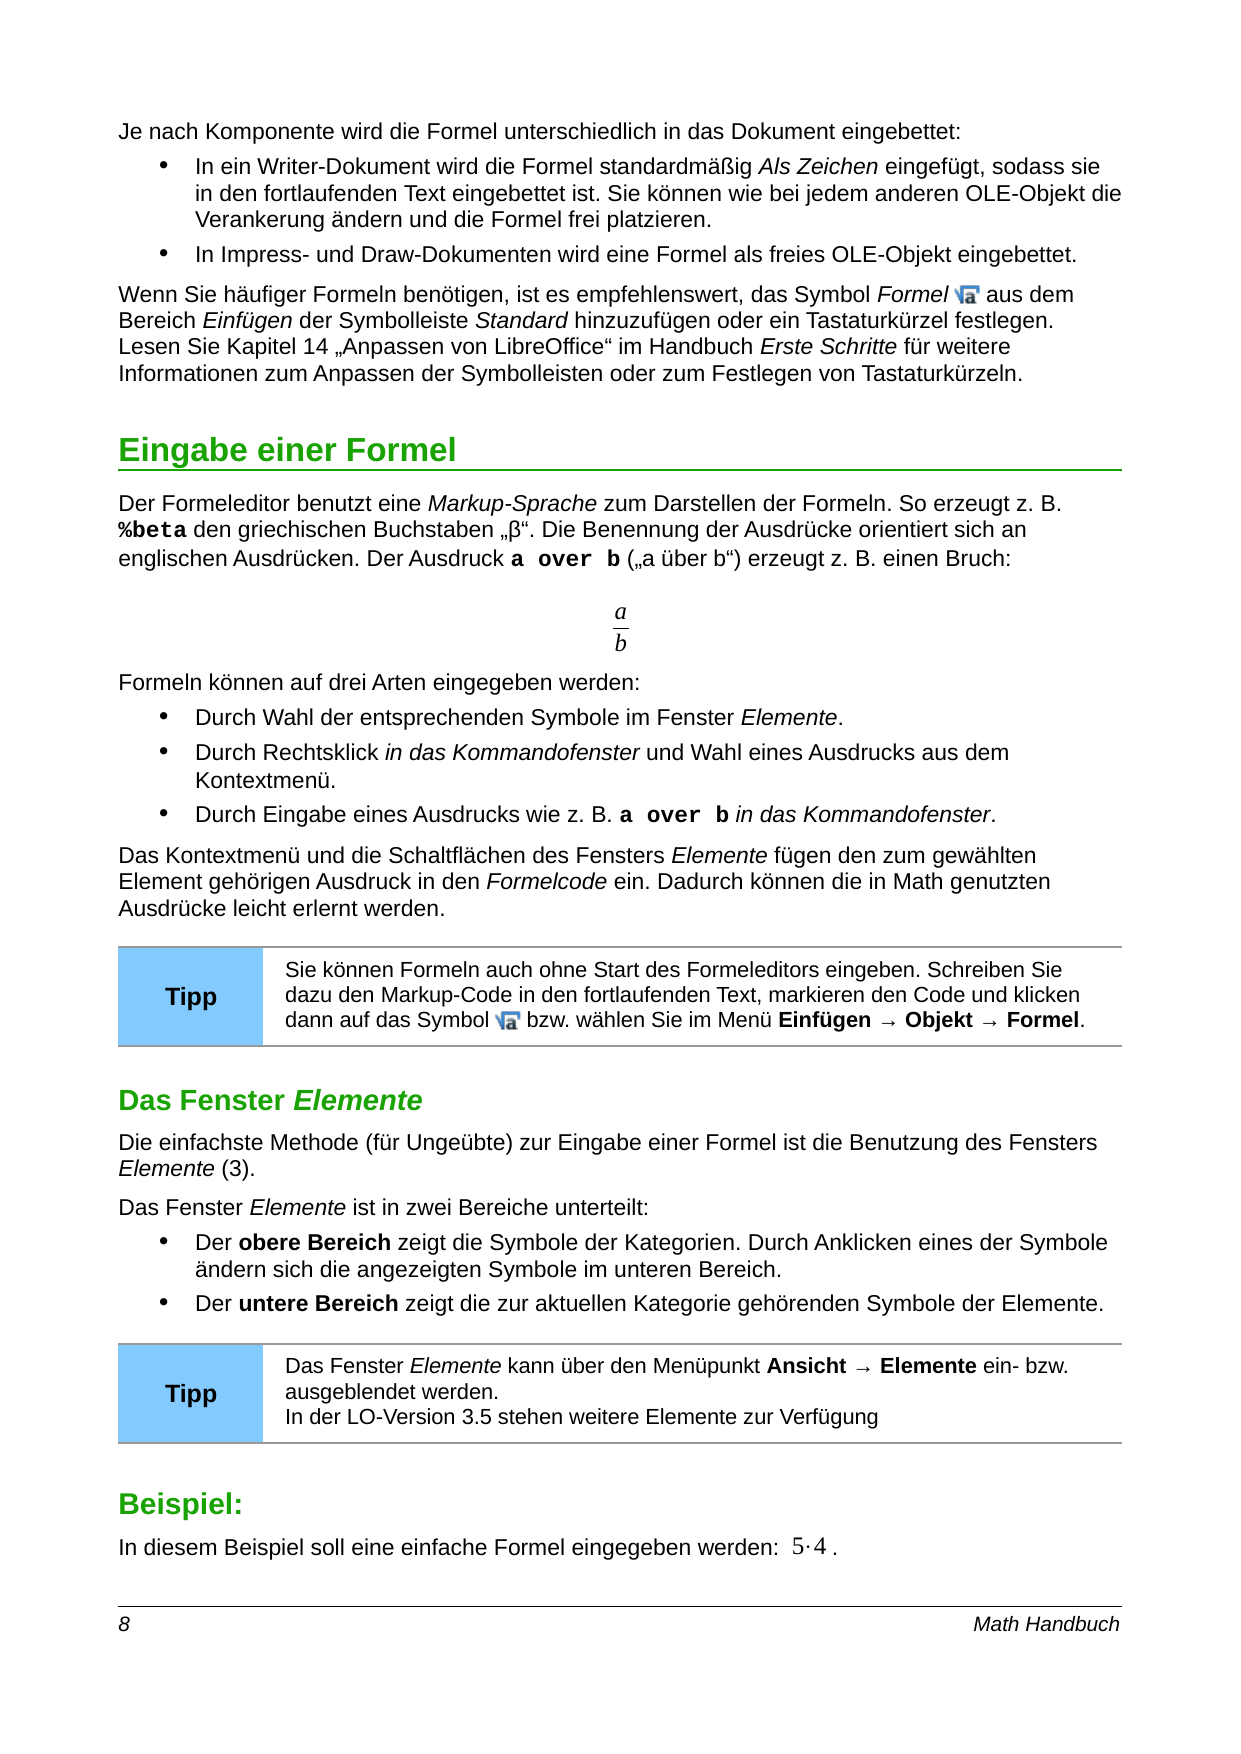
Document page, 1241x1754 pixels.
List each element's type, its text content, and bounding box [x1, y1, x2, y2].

picture [954, 281, 980, 307]
subtitle Eingabe einer Formel [118, 430, 1122, 469]
list Der obere Bereich zeigt die Symbole der Kategorien. Durch Anklicken eines der Symbole ändern sich die angezeigten Symbole im unteren Bereich. [156, 1227, 1122, 1282]
text In diesem Beispiel soll eine einfache Formel eingegeben werden: . [118, 1533, 1122, 1561]
list Formeln können auf drei Arten eingegeben werden: [118, 669, 1122, 696]
text Der Formeleditor benutzt eine Markup-Sprache zum Darstellen der Formeln. So erzeugt z. B. %beta den griechischen Buchstaben „β“. Die Benennung der Ausdrücke orientiert sich an englischen Ausdrücken. Der Ausdruck a over b („a über b“) erzeugt z. B. einen Bruch: [118, 490, 1122, 573]
table_header Sie können Formeln auch ohne Start des Formeleditors eingeben. Schreiben Sie dazu den Markup-Code in den fortlaufenden Text, markieren den Code und klicken dann auf das Symbol bzw. wählen Sie im Menü Einfügen → Objekt → Formel. [264, 948, 1122, 1045]
list In ein Writer-Dokument wird die Formel standardmäßig Als Zeichen eingefügt, sodass sie in den fortlaufenden Text eingebettet ist. Sie können wie bei jedem anderen OLE-Objekt die Verankerung ändern und die Formel frei platzieren. [156, 151, 1122, 233]
list Durch Eingabe eines Ausdrucks wie z. B. a over b in das Kommandofenster. [156, 799, 1122, 829]
text Beispiel: [118, 1486, 1122, 1521]
list Durch Wahl der entsprechenden Symbole im Fenster Elemente. [156, 702, 1122, 731]
subtitle Das Fenster Elemente [118, 1083, 1122, 1116]
list Durch Rechtsklick in das Kommandofenster und Wahl eines Ausdrucks aus dem Kontextmenü. [156, 738, 1122, 793]
text Das Kontextmenü und die Schaltflächen des Fensters Elemente fügen den zum gewählten Element gehörigen Ausdruck in den Formelcode ein. Dadurch können die in Math genutzten Ausdrücke leicht erlernt werden. [118, 842, 1122, 921]
table_header Tipp [118, 1345, 263, 1442]
table_header Das Fenster Elemente kann über den Menüpunkt Ansicht → Elemente ein- bzw. ausgeblendet werden. In der LO-Version 3.5 stehen weitere Elemente zur Verfügung [264, 1345, 1122, 1442]
text Wenn Sie häufiger Formeln benötigen, ist es empfehlenswert, das Symbol Formel aus dem Bereich Einfügen der Symbolleiste Standard hinzuzufügen oder ein Tastaturkürzel festlegen. Lesen Sie Kapitel 14 „Anpassen von LibreOffice“ im Handbuch Erste Schritte für weitere Informationen zum Anpassen der Symbolleisten oder zum Festlegen von Tastaturkürzeln. [118, 281, 1122, 386]
list Je nach Komponente wird die Formel unterschiedlich in das Dokument eingebettet: [118, 118, 1122, 144]
list In Impress- und Draw-Dokumenten wird eine Formel als freies OLE-Objekt eingebettet. [156, 239, 1122, 268]
list Das Fenster Elemente ist in zwei Bereiche unterteilt: [118, 1194, 1122, 1220]
text Die einfachste Methode (für Ungeübte) zur Eingabe einer Formel ist die Benutzung des Fensters Elemente (Abbildung 3). [118, 1129, 1122, 1181]
picture [495, 1007, 521, 1033]
list Der untere Bereich zeigt die zur aktuellen Kategorie gehörenden Symbole der Elemente. [156, 1288, 1122, 1318]
table_header Tipp [118, 948, 263, 1045]
